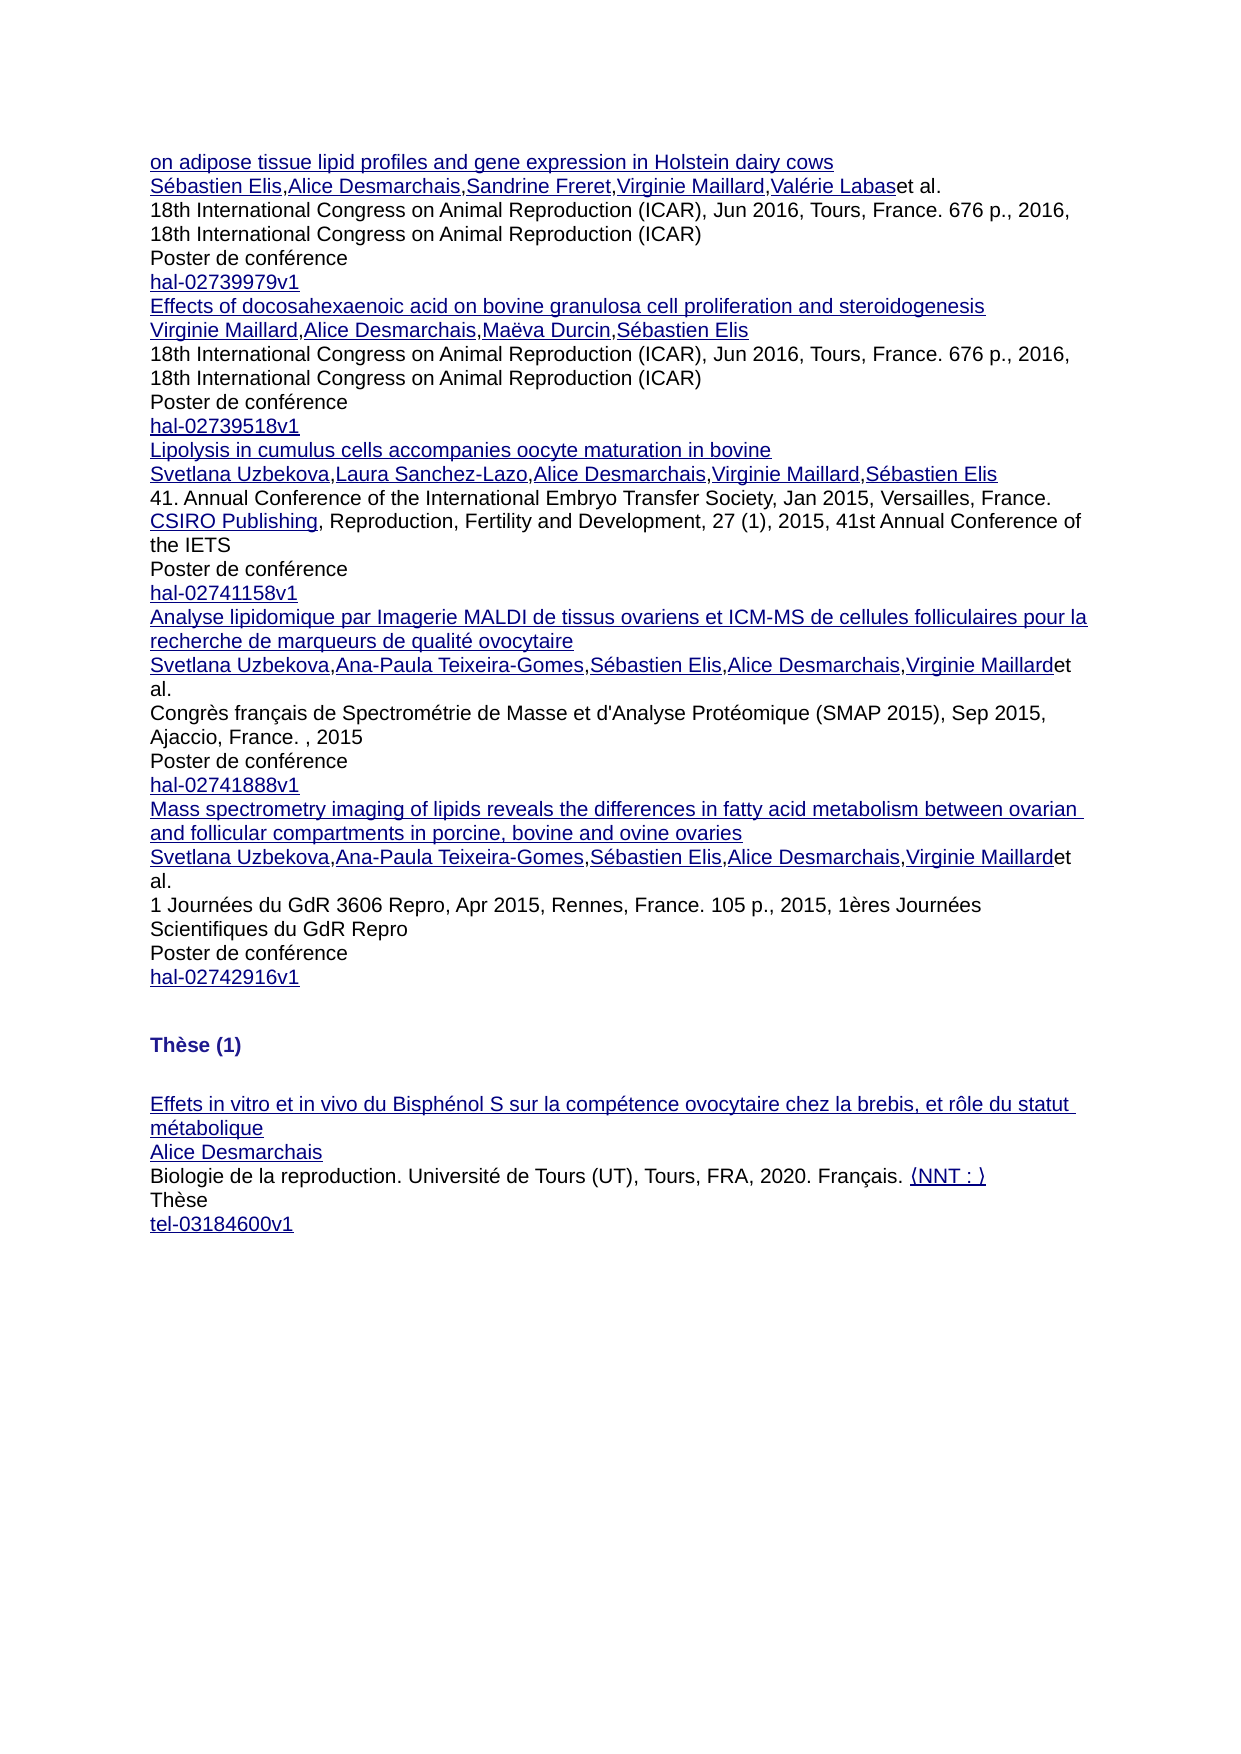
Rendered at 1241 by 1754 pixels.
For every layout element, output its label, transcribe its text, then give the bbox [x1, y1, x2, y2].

table_header Effets in vitro et in vivo du Bisphénol S sur la compétence ovocytaire chez la brebis, et rôle du statut métabolique Alice Desmarchais Biologie de la reproduction. Université de Tours (UT), Tours, FRA, 2020. Français. ⟨NNT : ⟩ Thèse tel-03184600v1 [150, 1092, 1090, 1235]
table_cell Lipolysis in cumulus cells accompanies oocyte maturation in bovine Svetlana Uzbekova,Laura Sanchez-Lazo,Alice Desmarchais,Virginie Maillard,Sébastien Elis 41. Annual Conference of the International Embryo Transfer Society, Jan 2015, Versailles, France. CSIRO Publishing, Reproduction, Fertility and Development, 27 (1), 2015, 41st Annual Conference of the IETS Poster de conférence hal-02741158v1 [150, 438, 1090, 605]
table_cell Effects of docosahexaenoic acid on bovine granulosa cell proliferation and steroidogenesis Virginie Maillard,Alice Desmarchais,Maëva Durcin,Sébastien Elis 18th International Congress on Animal Reproduction (ICAR), Jun 2016, Tours, France. 676 p., 2016, 18th International Congress on Animal Reproduction (ICAR) Poster de conférence hal-02739518v1 [150, 294, 1090, 437]
table_cell Analyse lipidomique par Imagerie MALDI de tissus ovariens et ICM-MS de cellules folliculaires pour la recherche de marqueurs de qualité ovocytaire Svetlana Uzbekova,Ana-Paula Teixeira-Gomes,Sébastien Elis,Alice Desmarchais,Virginie Maillardet al. Congrès français de Spectrométrie de Masse et d'Analyse Protéomique (SMAP 2015), Sep 2015, Ajaccio, France. , 2015 Poster de conférence hal-02741888v1 [150, 605, 1090, 797]
table_cell Mass spectrometry imaging of lipids reveals the differences in fatty acid metabolism between ovarian and follicular compartments in porcine, bovine and ovine ovaries Svetlana Uzbekova,Ana-Paula Teixeira-Gomes,Sébastien Elis,Alice Desmarchais,Virginie Maillardet al. 1 Journées du GdR 3606 Repro, Apr 2015, Rennes, France. 105 p., 2015, 1ères Journées Scientifiques du GdR Repro Poster de conférence hal-02742916v1 [150, 797, 1090, 988]
subtitle Thèse (1) [150, 1033, 1090, 1057]
table_cell Effects of a long chain n-3 PUFA-enriched diet on production, metabolic and reproduction variables, on adipose tissue lipid profiles and gene expression in Holstein dairy cows Sébastien Elis,Alice Desmarchais,Sandrine Freret,Virginie Maillard,Valérie Labaset al. 18th International Congress on Animal Reproduction (ICAR), Jun 2016, Tours, France. 676 p., 2016, 18th International Congress on Animal Reproduction (ICAR) Poster de conférence hal-02739979v1 [150, 150, 1090, 294]
